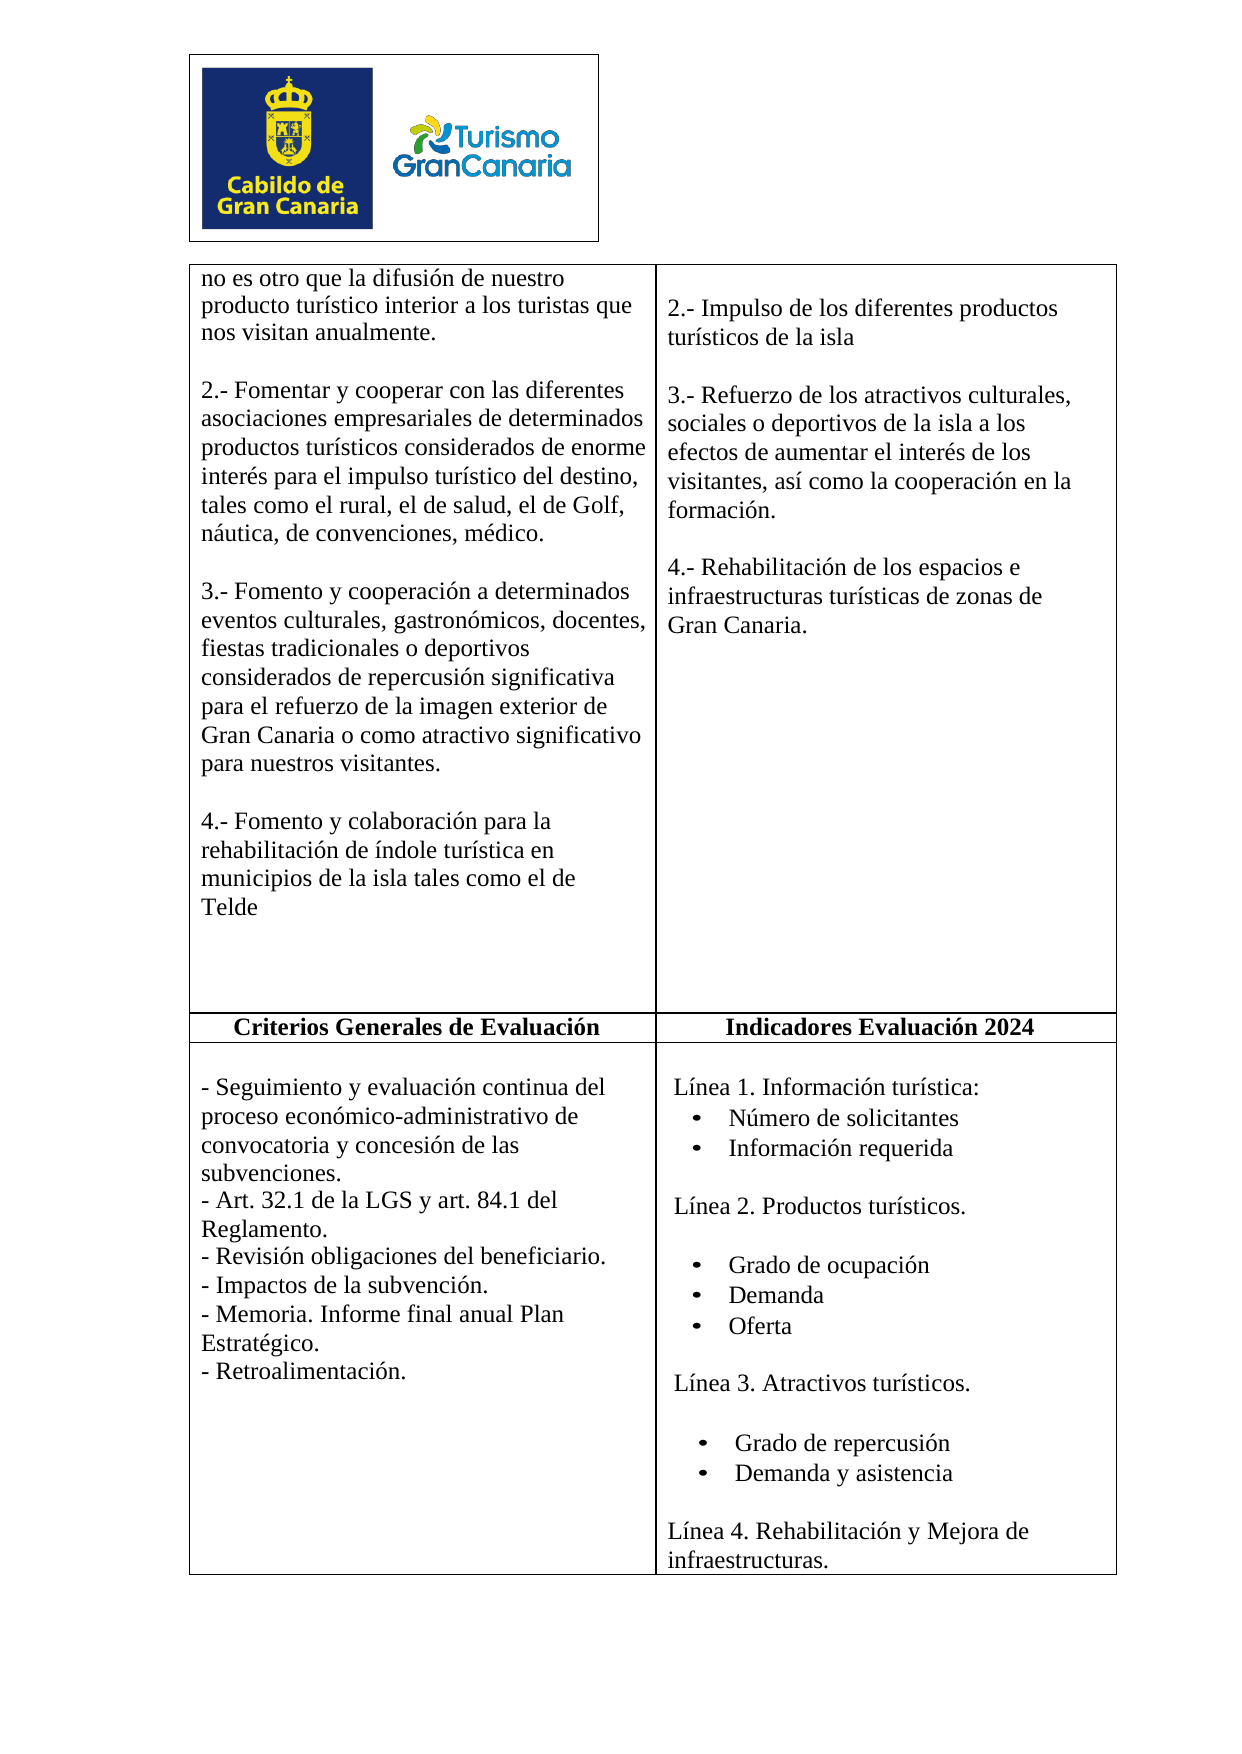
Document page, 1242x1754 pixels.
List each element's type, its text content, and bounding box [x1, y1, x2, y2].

picture [190, 55, 598, 241]
table_header 2.- Impulso de los diferentes productos turísticos de la isla 3.- Refuerzo de los atractivos culturales, sociales o deportivos de la isla a los efectos de aumentar el interés de los visitantes, así como la cooperación en la formación. 4.- Rehabilitación de los espacios e infraestructuras turísticas de zonas de Gran Canaria. [657, 265, 1116, 1012]
table_cell - Seguimiento y evaluación continua del proceso económico-administrativo de convocatoria y concesión de las subvenciones. - Art. 32.1 de la LGS y art. 84.1 del Reglamento. - Revisión obligaciones del beneficiario. - Impactos de la subvención. - Memoria. Informe final anual Plan Estratégico. - Retroalimentación. [190, 1043, 655, 1573]
table_cell Línea 1. Información turística: • Número de solicitantes • Información requerida Línea 2. Productos turísticos. • Grado de ocupación • Demanda • Oferta Línea 3. Atractivos turísticos. • Grado de repercusión • Demanda y asistencia Línea 4. Rehabilitación y Mejora de infraestructuras. [657, 1043, 1116, 1573]
table_cell Criterios Generales de Evaluación [190, 1014, 655, 1042]
table_cell Indicadores Evaluación 2024 [657, 1014, 1116, 1042]
table_header no es otro que la difusión de nuestro producto turístico interior a los turistas que nos visitan anualmente. 2.- Fomentar y cooperar con las diferentes asociaciones empresariales de determinados productos turísticos considerados de enorme interés para el impulso turístico del destino, tales como el rural, el de salud, el de Golf, náutica, de convenciones, médico. 3.- Fomento y cooperación a determinados eventos culturales, gastronómicos, docentes, fiestas tradicionales o deportivos considerados de repercusión significativa para el refuerzo de la imagen exterior de Gran Canaria o como atractivo significativo para nuestros visitantes. 4.- Fomento y colaboración para la rehabilitación de índole turística en municipios de la isla tales como el de Telde [190, 265, 655, 1012]
